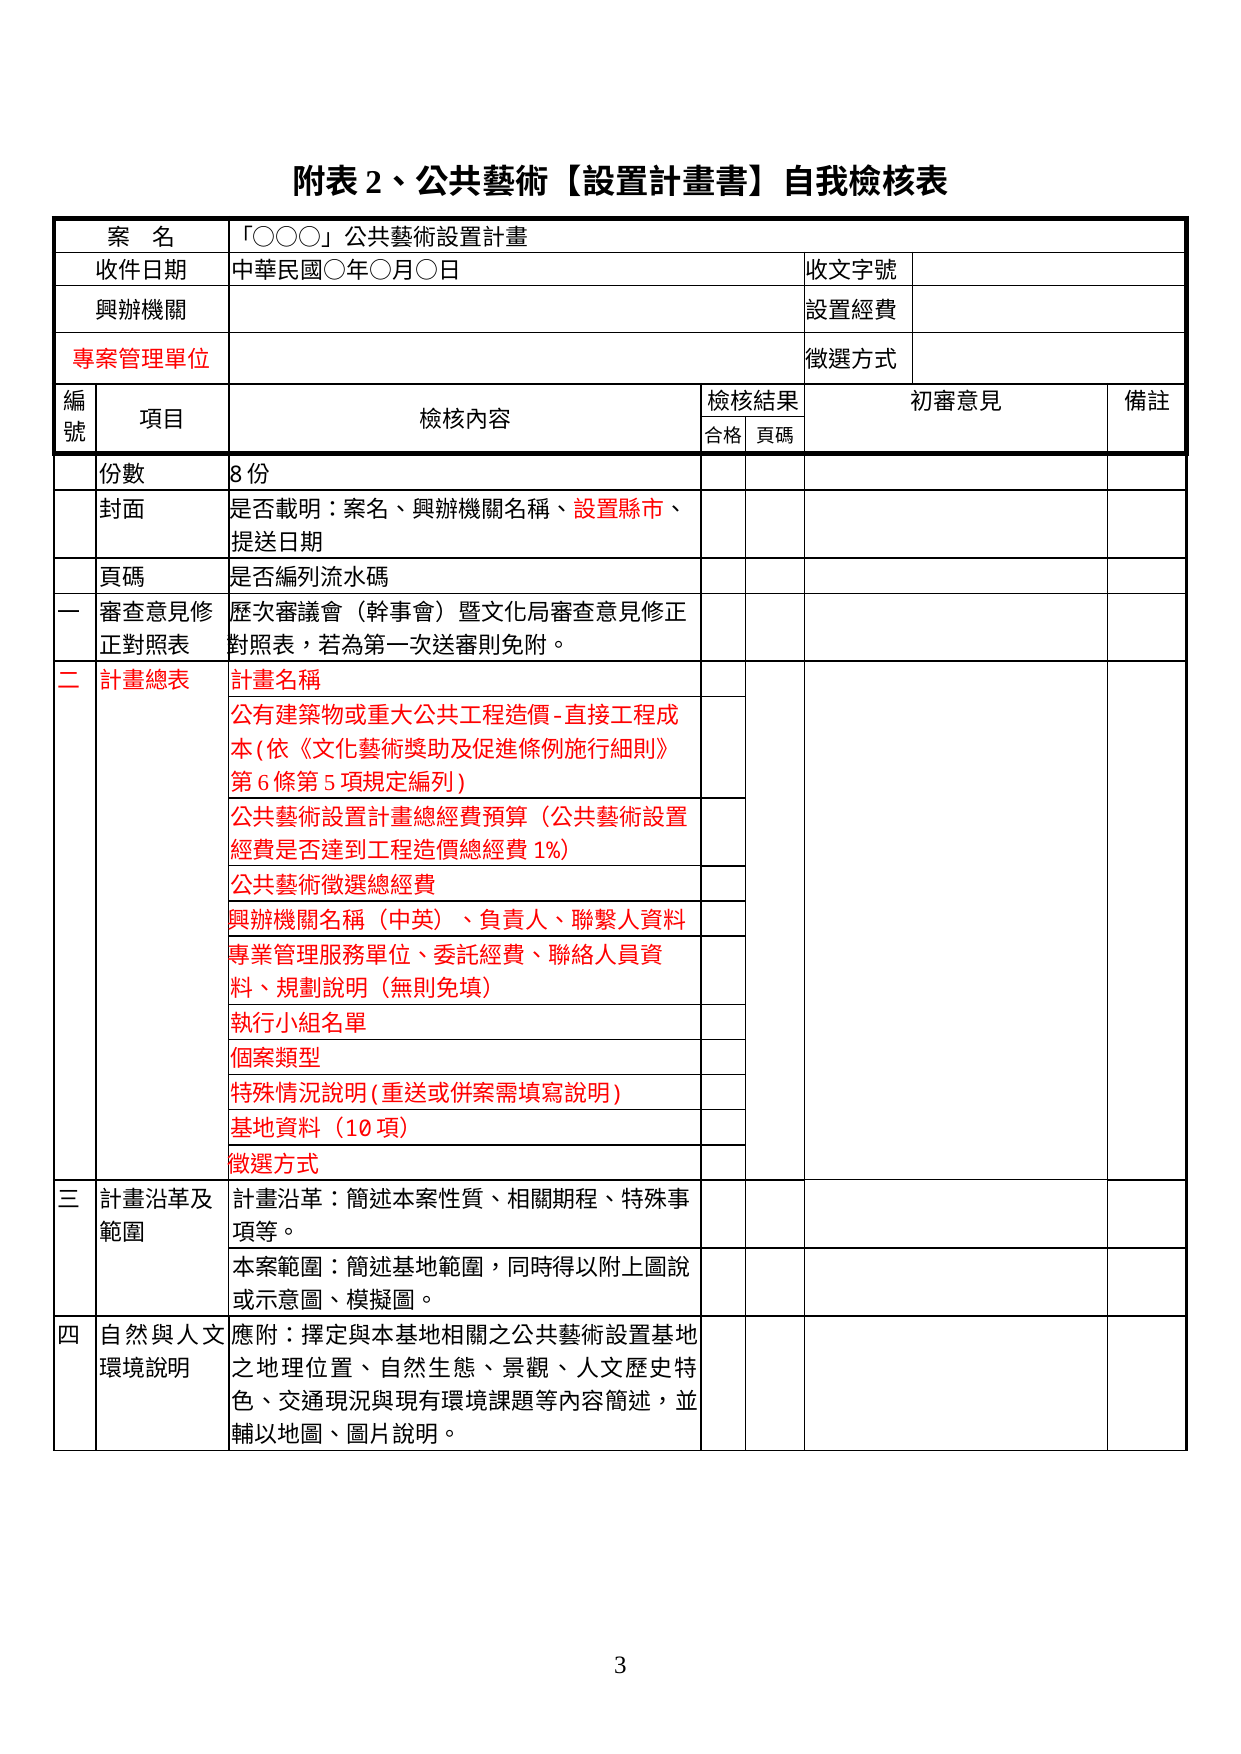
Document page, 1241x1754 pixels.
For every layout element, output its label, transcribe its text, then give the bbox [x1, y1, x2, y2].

table_cell [805, 594, 1107, 660]
table_cell [702, 697, 745, 797]
table_cell [805, 900, 1107, 935]
table_cell [805, 662, 1107, 696]
table_cell [1108, 1181, 1185, 1247]
table_cell [913, 253, 1184, 284]
table_cell [746, 1317, 804, 1449]
table_cell [702, 559, 745, 592]
table_cell 公共藝術徵選總經費 [229, 866, 700, 900]
table_cell [805, 865, 1107, 900]
table_cell [1108, 491, 1185, 557]
table_cell 四 [55, 1317, 95, 1449]
table_cell [702, 902, 745, 935]
table_cell 歷次審議會（幹事會）暨文化局審查意見修正對照表，若為第一次送審則免附。 [230, 594, 700, 660]
table_cell 8份 [230, 456, 700, 489]
table_cell [913, 333, 1184, 383]
table_cell 中華民國○年○月○日 [230, 253, 804, 284]
table_cell 專案管理單位 [56, 333, 228, 383]
table_header 「○○○」公共藝術設置計畫 [230, 221, 1184, 252]
table_cell [746, 1181, 804, 1247]
table_cell [805, 1249, 1107, 1315]
table_cell 檢核結果 [702, 385, 804, 416]
table_cell [1108, 456, 1185, 489]
text 附表2、公共藝術【設置計畫書】自我檢核表 [118, 155, 1122, 203]
table_cell [702, 1005, 745, 1038]
table_cell 頁碼 [746, 417, 804, 451]
table_header 案 名 [56, 221, 228, 252]
table_cell [805, 1109, 1107, 1144]
table_cell 計畫總表 [97, 662, 228, 1179]
table_cell [805, 1004, 1107, 1038]
table_cell 個案類型 [229, 1040, 700, 1074]
table_cell [702, 1146, 745, 1179]
table_cell [702, 1075, 745, 1109]
table_cell 初審意見 [805, 385, 1107, 451]
table_cell [702, 491, 745, 557]
table_cell [230, 286, 804, 331]
table_cell [805, 456, 1107, 489]
table_cell 項目 [97, 385, 228, 451]
table_cell [805, 1039, 1107, 1074]
table_cell [702, 937, 745, 1003]
table_cell [702, 867, 745, 900]
table_cell [702, 662, 745, 696]
table_cell [746, 1249, 804, 1315]
table_cell 特殊情況說明(重送或併案需填寫說明) [229, 1075, 700, 1109]
table_cell 計畫名稱 [229, 662, 700, 696]
table_cell 收件日期 [56, 253, 228, 284]
table_cell [805, 1317, 1107, 1449]
table_cell [805, 1180, 1107, 1247]
table_cell 設置經費 [805, 286, 912, 331]
table_cell [55, 559, 95, 592]
table_cell 編號 [56, 385, 95, 451]
table_cell 檢核內容 [230, 385, 700, 451]
table_cell [230, 333, 804, 383]
table_cell 份數 [97, 456, 228, 489]
table_cell 興辦機關名稱（中英）、負責人、聯繫人資料 [229, 902, 700, 935]
table_cell 收文字號 [805, 253, 912, 284]
table_cell [1108, 662, 1185, 1179]
table_cell 是否載明：案名、興辦機關名稱、設置縣市、提送日期 [230, 491, 700, 557]
table_cell [1108, 1249, 1185, 1315]
table_cell 一 [55, 594, 95, 660]
table_cell 基地資料（10項） [229, 1110, 700, 1144]
table_cell 合格 [702, 417, 745, 451]
table_cell 專業管理服務單位、委託經費、聯絡人員資料、規劃說明（無則免填） [229, 937, 700, 1003]
table_cell [702, 1249, 745, 1315]
table_cell 審查意見修正對照表 [97, 594, 228, 660]
table_cell [913, 286, 1184, 331]
table_cell [1108, 1317, 1185, 1449]
table_cell [746, 559, 804, 592]
table_cell 徵選方式 [805, 333, 912, 383]
table_cell 執行小組名單 [229, 1005, 700, 1038]
table_cell [805, 696, 1107, 797]
table_cell 計畫沿革及範圍 [97, 1181, 228, 1315]
table_cell 應附：擇定與本基地相關之公共藝術設置基地之地理位置、自然生態、景觀、人文歷史特色、交通現況與現有環境課題等內容簡述，並輔以地圖、圖片說明。 [230, 1317, 700, 1449]
table_cell 封面 [97, 491, 228, 557]
table_cell 徵選方式 [229, 1146, 700, 1179]
table_cell [746, 594, 804, 660]
table_cell 三 [55, 1181, 95, 1315]
table_cell [805, 491, 1107, 557]
table_cell [1108, 559, 1185, 592]
table_cell [805, 559, 1107, 592]
table_cell [805, 935, 1107, 1003]
table_cell 計畫沿革：簡述本案性質、相關期程、特殊事項等。 [229, 1181, 700, 1247]
table_cell [702, 799, 745, 865]
table_cell [702, 1110, 745, 1144]
table_cell [702, 594, 745, 660]
table_cell 公有建築物或重大公共工程造價-直接工程成本(依《文化藝術獎助及促進條例施行細則》第6條第5項規定編列) [229, 697, 700, 797]
table_cell [55, 456, 95, 489]
table_cell 二 [55, 662, 95, 1179]
table_cell [702, 1040, 745, 1074]
table_cell 公共藝術設置計畫總經費預算（公共藝術設置經費是否達到工程造價總經費1%） [229, 799, 700, 865]
table_cell 頁碼 [97, 559, 228, 592]
table_cell [1108, 594, 1185, 660]
table_cell [746, 662, 804, 1179]
table_cell 是否編列流水碼 [230, 559, 700, 592]
table_cell [702, 456, 745, 489]
table_cell [805, 1074, 1107, 1109]
table_cell [805, 1144, 1107, 1179]
table_cell [746, 456, 804, 489]
table_cell [746, 491, 804, 557]
table_cell [55, 491, 95, 557]
table_cell [702, 1181, 745, 1247]
table_cell 本案範圍：簡述基地範圍，同時得以附上圖說或示意圖、模擬圖。 [229, 1249, 700, 1315]
table_cell 興辦機關 [56, 286, 228, 331]
table_cell 備註 [1108, 385, 1184, 451]
table_cell [702, 1317, 745, 1449]
table_cell [805, 797, 1107, 865]
table_cell 自然與人文環境說明 [97, 1317, 228, 1449]
